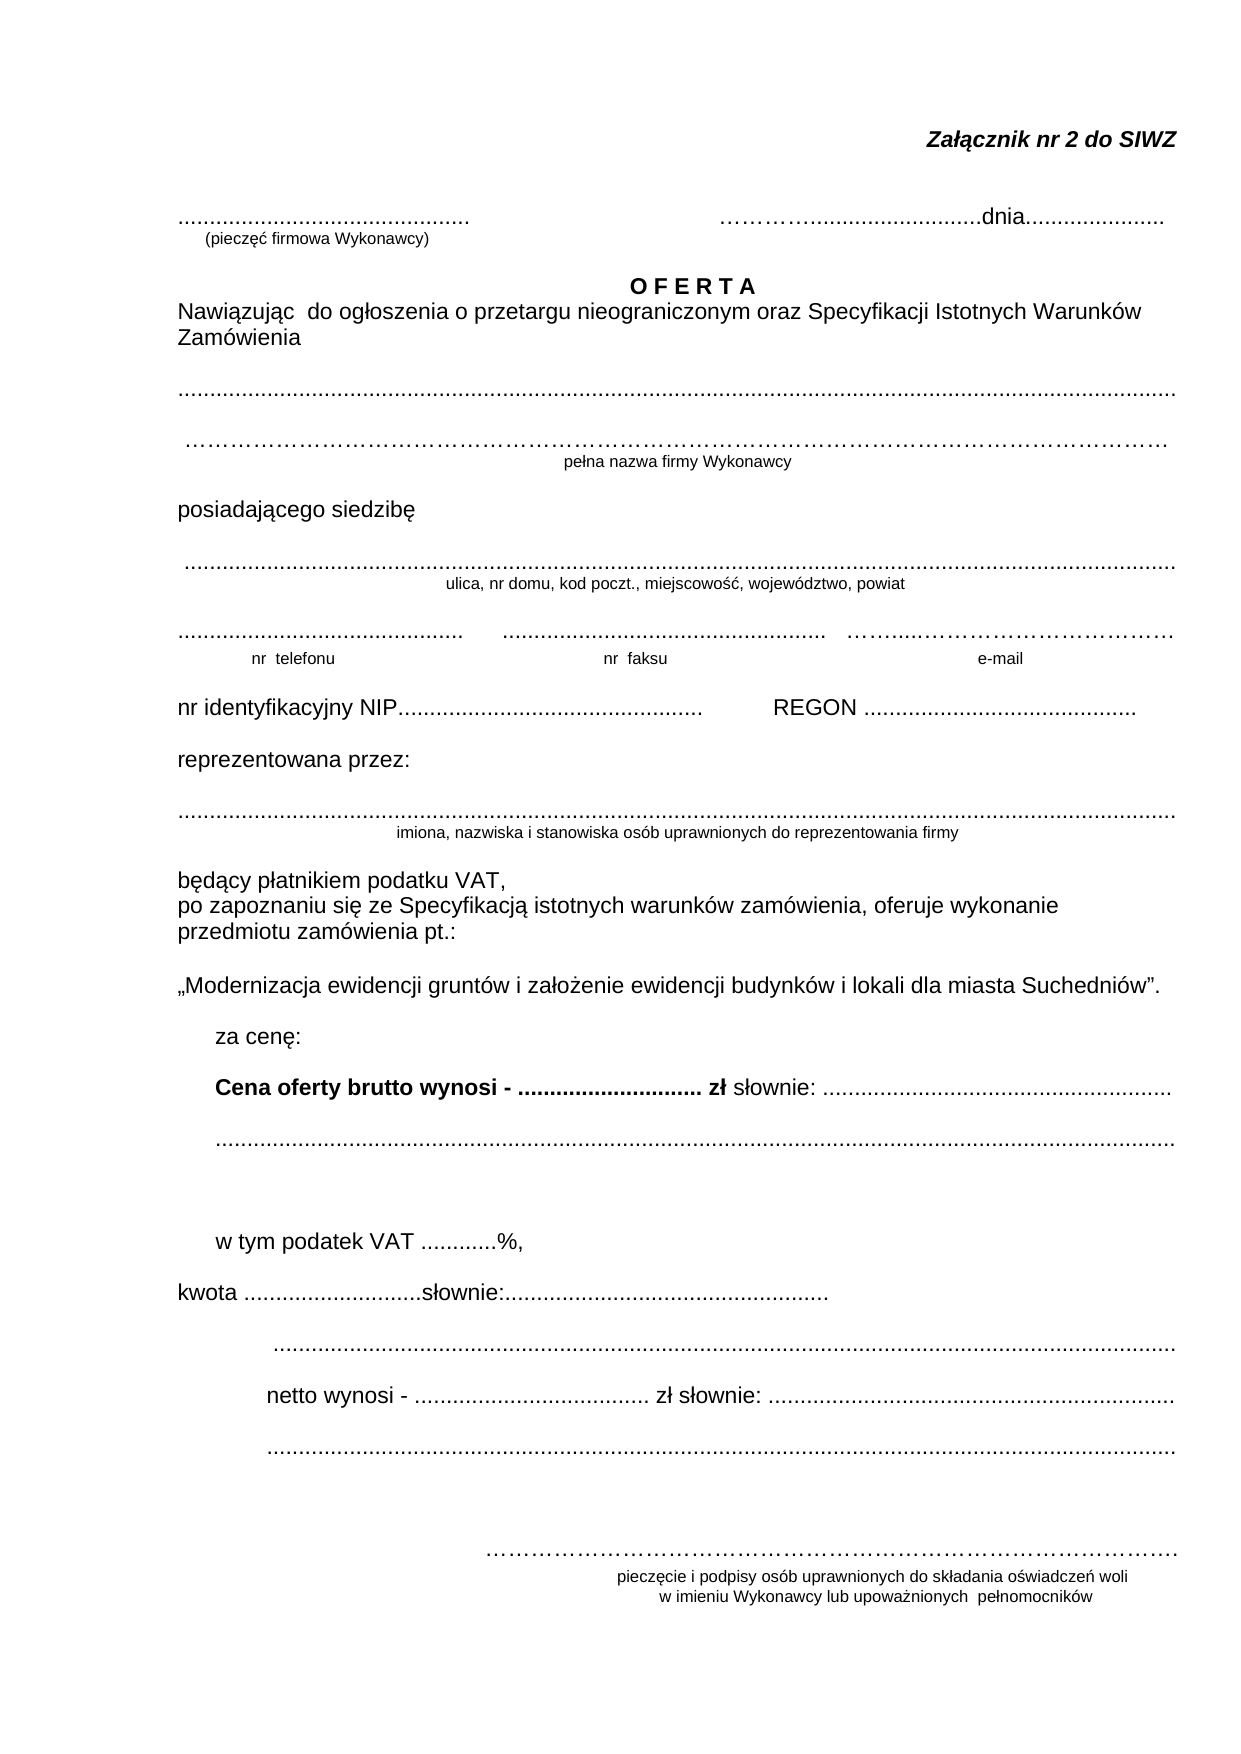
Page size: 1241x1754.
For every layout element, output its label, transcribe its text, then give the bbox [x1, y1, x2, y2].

text .............................................................................................................................................. [177, 1331, 1178, 1357]
text Nawiązując do ogłoszenia o przetargu nieograniczonym oraz Specyfikacji Istotnych Warunków Zamówienia [177, 299, 1178, 350]
text ............................................................................................................................................................ [177, 548, 1178, 574]
text Cena oferty brutto wynosi - ............................. zł słownie: ....................................................... ....................................................................................................................................................... [215, 1075, 1178, 1152]
text będący płatnikiem podatku VAT, [177, 867, 1178, 893]
text w tym podatek VAT ............%, kwota ............................słownie:................................................... [177, 1228, 1178, 1305]
text ………………………………………………………………………………………………………………… [177, 427, 1178, 453]
text ulica, nr domu, kod poczt., miejscowość, województwo, powiat [177, 574, 1178, 593]
text ............................................................................................................................................................. [177, 376, 1178, 402]
text ............................................................................................................................................... [177, 1433, 1178, 1459]
text „Modernizacja ewidencji gruntów i założenie ewidencji budynków i lokali dla miasta Suchedniów”. [177, 972, 1178, 998]
text ............................................. ................................................... …….....…………………………… [177, 618, 1178, 644]
text pieczęcie i podpisy osób uprawnionych do składania oświadczeń woli [177, 1562, 1178, 1587]
text za cenę: [215, 1023, 1178, 1049]
text imiona, nazwiska i stanowiska osób uprawnionych do reprezentowania firmy [177, 823, 1178, 842]
text netto wynosi - ..................................... zł słownie: ................................................................ [177, 1382, 1178, 1408]
text ............................................................................................................................................................. [177, 798, 1178, 823]
text w imieniu Wykonawcy lub upoważnionych pełnomocników [177, 1587, 1178, 1606]
subtitle O F E R T A [207, 273, 1178, 299]
text reprezentowana przez: [177, 746, 1178, 772]
text nr telefonu nr faksu e-mail [207, 644, 1178, 669]
text ………………………………………………………………………………. [177, 1536, 1178, 1562]
text Załącznik nr 2 do SIWZ [177, 127, 1178, 152]
text nr identyfikacyjny NIP................................................ REGON ........................................... [177, 695, 1178, 721]
text (pieczęć firmowa Wykonawcy) [177, 229, 1178, 248]
text po zapoznaniu się ze Specyfikacją istotnych warunków zamówienia, oferuje wykonanie przedmiotu zamówienia pt.: [177, 893, 1178, 944]
text pełna nazwa firmy Wykonawcy [177, 453, 1178, 471]
text .............................................. …………...........................dnia...................... [177, 203, 1178, 229]
text posiadającego siedzibę [177, 497, 1178, 523]
